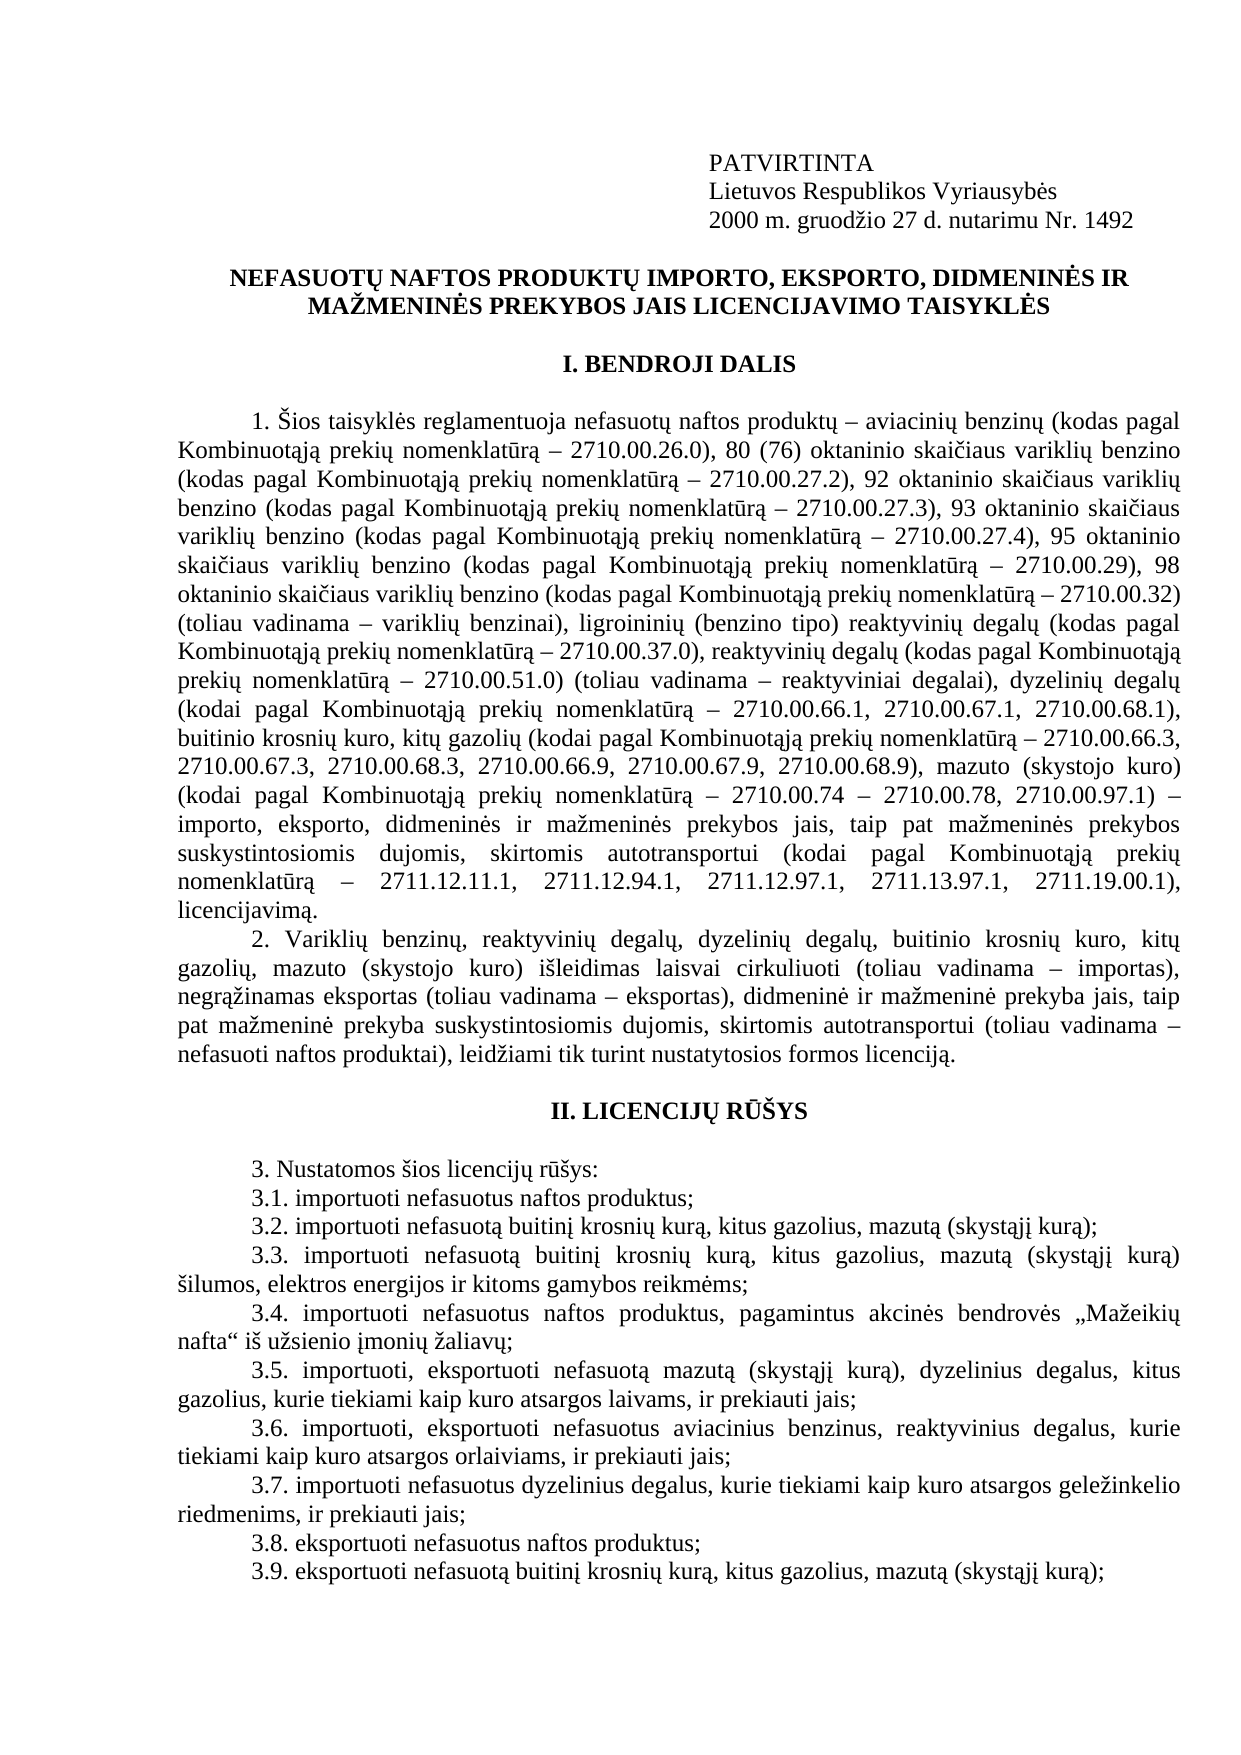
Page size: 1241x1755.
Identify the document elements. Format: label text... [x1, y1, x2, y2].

text 2000 m. gruodžio 27 d. nutarimu Nr. 1492 [177, 205, 1181, 234]
text Nefasuotų naftos produktų importo, eksporto, didmeninės ir mažmeninės prekybos jais licencijavimo taisyklės [177, 263, 1181, 320]
text 3.9. eksportuoti nefasuotą buitinį krosnių kurą, kitus gazolius, mazutą (skystąjį kurą); [177, 1556, 1181, 1585]
text 3.6. importuoti, eksportuoti nefasuotus aviacinius benzinus, reaktyvinius degalus, kurie tiekiami kaip kuro atsargos orlaiviams, ir prekiauti jais; [177, 1413, 1181, 1470]
text Patvirtinta [177, 148, 1181, 176]
text 3. Nustatomos šios licencijų rūšys: [177, 1154, 1181, 1183]
text 3.8. eksportuoti nefasuotus naftos produktus; [177, 1528, 1181, 1556]
text II. Licencijų rūšys [177, 1096, 1181, 1125]
text Lietuvos Respublikos Vyriausybės [177, 176, 1181, 205]
text 3.2. importuoti nefasuotą buitinį krosnių kurą, kitus gazolius, mazutą (skystąjį kurą); [177, 1211, 1181, 1240]
text 3.5. importuoti, eksportuoti nefasuotą mazutą (skystąjį kurą), dyzelinius degalus, kitus gazolius, kurie tiekiami kaip kuro atsargos laivams, ir prekiauti jais; [177, 1355, 1181, 1413]
text 2. Variklių benzinų, reaktyvinių degalų, dyzelinių degalų, buitinio krosnių kuro, kitų gazolių, mazuto (skystojo kuro) išleidimas laisvai cirkuliuoti (toliau vadinama – importas), negrąžinamas eksportas (toliau vadinama – eksportas), didmeninė ir mažmeninė prekyba jais, taip pat mažmeninė prekyba suskystintosiomis dujomis, skirtomis autotransportui (toliau vadinama – nefasuoti naftos produktai), leidžiami tik turint nustatytosios formos licenciją. [177, 924, 1181, 1068]
text 3.4. importuoti nefasuotus naftos produktus, pagamintus akcinės bendrovės „Mažeikių nafta“ iš užsienio įmonių žaliavų; [177, 1298, 1181, 1355]
text I. Bendroji dalis [177, 349, 1181, 378]
text 1. Šios taisyklės reglamentuoja nefasuotų naftos produktų – aviacinių benzinų (kodas pagal Kombinuotąją prekių nomenklatūrą – 2710.00.26.0), 80 (76) oktaninio skaičiaus variklių benzino (kodas pagal Kombinuotąją prekių nomenklatūrą – 2710.00.27.2), 92 oktaninio skaičiaus variklių benzino (kodas pagal Kombinuotąją prekių nomenklatūrą – 2710.00.27.3), 93 oktaninio skaičiaus variklių benzino (kodas pagal Kombinuotąją prekių nomenklatūrą – 2710.00.27.4), 95 oktaninio skaičiaus variklių benzino (kodas pagal Kombinuotąją prekių nomenklatūrą – 2710.00.29), 98 oktaninio skaičiaus variklių benzino (kodas pagal Kombinuotąją prekių nomenklatūrą – 2710.00.32) (toliau vadinama – variklių benzinai), ligroininių (benzino tipo) reaktyvinių degalų (kodas pagal Kombinuotąją prekių nomenklatūrą – 2710.00.37.0), reaktyvinių degalų (kodas pagal Kombinuotąją prekių nomenklatūrą – 2710.00.51.0) (toliau vadinama – reaktyviniai degalai), dyzelinių degalų (kodai pagal Kombinuotąją prekių nomenklatūrą – 2710.00.66.1, 2710.00.67.1, 2710.00.68.1), buitinio krosnių kuro, kitų gazolių (kodai pagal Kombinuotąją prekių nomenklatūrą – 2710.00.66.3, 2710.00.67.3, 2710.00.68.3, 2710.00.66.9, 2710.00.67.9, 2710.00.68.9), mazuto (skystojo kuro) (kodai pagal Kombinuotąją prekių nomenklatūrą – 2710.00.74 – 2710.00.78, 2710.00.97.1) – importo, eksporto, didmeninės ir mažmeninės prekybos jais, taip pat mažmeninės prekybos suskystintosiomis dujomis, skirtomis autotransportui (kodai pagal Kombinuotąją prekių nomenklatūrą – 2711.12.11.1, 2711.12.94.1, 2711.12.97.1, 2711.13.97.1, 2711.19.00.1), licencijavimą. [177, 406, 1181, 924]
text 3.1. importuoti nefasuotus naftos produktus; [177, 1183, 1181, 1211]
text 3.7. importuoti nefasuotus dyzelinius degalus, kurie tiekiami kaip kuro atsargos geležinkelio riedmenims, ir prekiauti jais; [177, 1470, 1181, 1528]
text 3.3. importuoti nefasuotą buitinį krosnių kurą, kitus gazolius, mazutą (skystąjį kurą) šilumos, elektros energijos ir kitoms gamybos reikmėms; [177, 1240, 1181, 1298]
